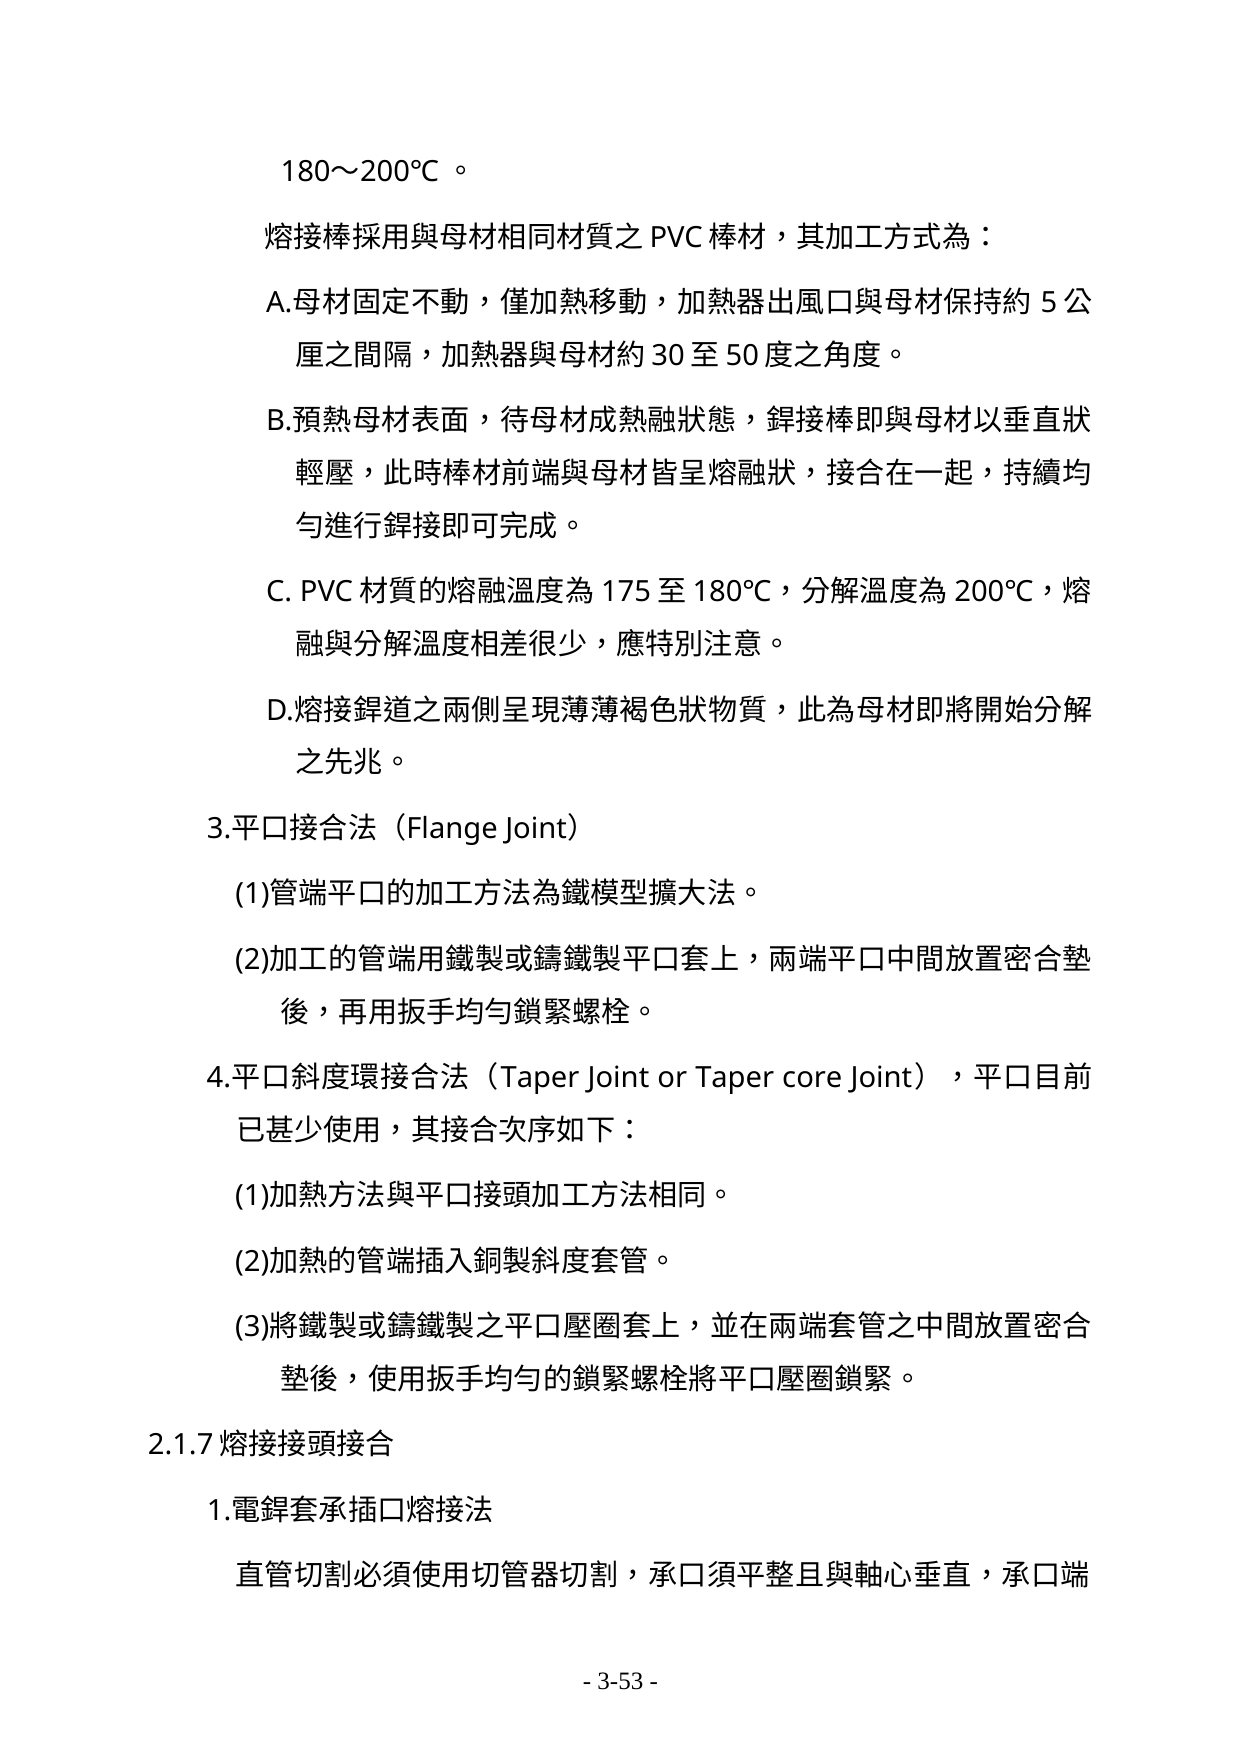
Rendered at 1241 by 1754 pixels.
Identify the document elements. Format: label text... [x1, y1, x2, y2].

text 4.平口斜度環接合法（Taper Joint or Taper core Joint），平口目前已甚少使用，其接合次序如下： [206, 1053, 1092, 1149]
text (2)加工的管端用鐵製或鑄鐵製平口套上，兩端平口中間放置密合墊後，再用扳手均勻鎖緊螺栓。 [235, 935, 1092, 1030]
text 熔接棒採用與母材相同材質之PVC棒材，其加工方式為： [264, 213, 1092, 256]
text A.母材固定不動，僅加熱移動，加熱器出風口與母材保持約5公厘之間隔，加熱器與母材約30至50度之角度。 [266, 278, 1092, 374]
text C. PVC材質的熔融溫度為175至180℃，分解溫度為200℃，熔融與分解溫度相差很少，應特別注意。 [266, 568, 1092, 663]
text D.熔接銲道之兩側呈現薄薄褐色狀物質，此為母材即將開始分解之先兆。 [266, 686, 1092, 781]
text (3)將鐵製或鑄鐵製之平口壓圈套上，並在兩端套管之中間放置密合墊後，使用扳手均勻的鎖緊螺栓將平口壓圈鎖緊。 [235, 1302, 1092, 1398]
text (2)加熱的管端插入銅製斜度套管。 [235, 1237, 1092, 1279]
text 直管切割必須使用切管器切割，承口須平整且與軸心垂直，承口端 [235, 1552, 1092, 1594]
text (1)加熱方法與平口接頭加工方法相同。 [235, 1172, 1092, 1214]
text 180〜200℃ 。 [280, 148, 1092, 190]
text B.預熱母材表面，待母材成熱融狀態，銲接棒即與母材以垂直狀輕壓，此時棒材前端與母材皆呈熔融狀，接合在一起，持續均勻進行銲接即可完成。 [266, 397, 1092, 545]
text (1)管端平口的加工方法為鐵模型擴大法。 [235, 870, 1092, 912]
subtitle 2.1.7熔接接頭接合 [148, 1421, 1092, 1463]
text 1.電銲套承插口熔接法 [207, 1486, 1092, 1528]
text 3.平口接合法（Flange Joint） [207, 804, 1092, 847]
